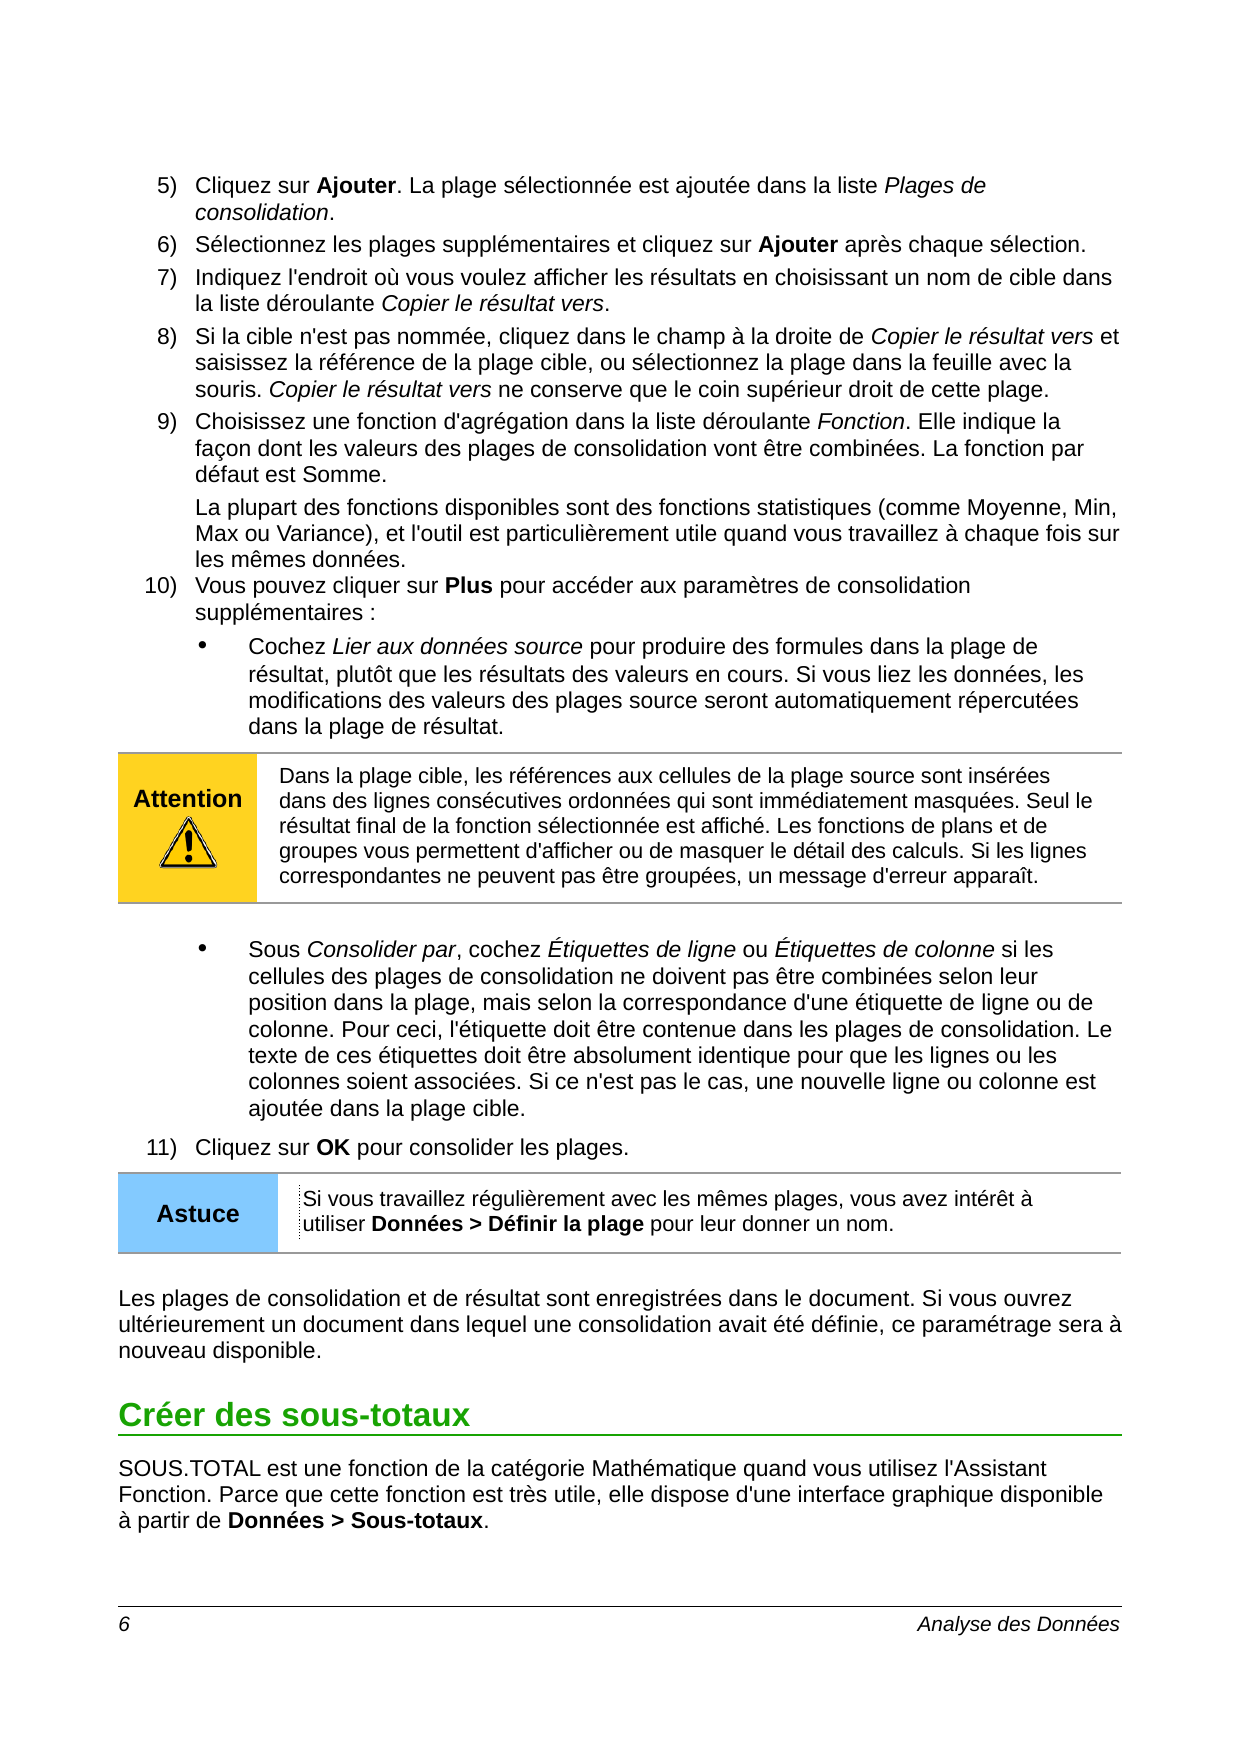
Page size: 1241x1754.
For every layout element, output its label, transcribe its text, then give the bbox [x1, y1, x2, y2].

list Si la cible n'est pas nommée, cliquez dans le champ à la droite de Copier le résultat vers et saisissez la référence de la plage cible, ou sélectionnez la plage dans la feuille avec la souris. Copier le résultat vers ne conserve que le coin supérieur droit de cette plage. [177, 323, 1122, 402]
list Vous pouvez cliquer sur Plus pour accéder aux paramètres de consolidation supplémentaires : [177, 572, 1122, 625]
table_header Astuce [118, 1174, 278, 1252]
list Choisissez une fonction d'agrégation dans la liste déroulante Fonction. Elle indique la façon dont les valeurs des plages de consolidation vont être combinées. La fonction par défaut est Somme. [177, 408, 1122, 487]
list Sous Consolider par, cochez Étiquettes de ligne ou Étiquettes de colonne si les cellules des plages de consolidation ne doivent pas être combinées selon leur position dans la plage, mais selon la correspondance d'une étiquette de ligne ou de colonne. Pour ceci, l'étiquette doit être contenue dans les plages de consolidation. Le texte de ces étiquettes doit être absolument identique pour que les lignes ou les colonnes soient associées. Si ce n'est pas le cas, une nouvelle ligne ou colonne est ajoutée dans la plage cible. [195, 934, 1122, 1121]
table_header Attention [118, 754, 257, 902]
table_header Dans la plage cible, les références aux cellules de la plage source sont insérées dans des lignes consécutives ordonnées qui sont immédiatement masquées. Seul le résultat final de la fonction sélectionnée est affiché. Les fonctions de plans et de groupes vous permettent d'afficher ou de masquer le détail des calculs. Si les lignes correspondantes ne peuvent pas être groupées, un message d'erreur apparaît. [258, 754, 1122, 902]
list Cochez Lier aux données source pour produire des formules dans la plage de résultat, plutôt que les résultats des valeurs en cours. Si vous liez les données, les modifications des valeurs des plages source seront automatiquement répercutées dans la plage de résultat. [195, 631, 1122, 740]
list Cliquez sur OK pour consolider les plages. [177, 1133, 1122, 1160]
text SOUS.TOTAL est une fonction de la catégorie Mathématique quand vous utilisez l'Assistant Fonction. Parce que cette fonction est très utile, elle dispose d'une interface graphique disponible à partir de Données > Sous-totaux. [118, 1455, 1122, 1534]
list La plupart des fonctions disponibles sont des fonctions statistiques (comme Moyenne, Min, Max ou Variance), et l'outil est particulièrement utile quand vous travaillez à chaque fois sur les mêmes données. [195, 493, 1122, 572]
table_header Si vous travaillez régulièrement avec les mêmes plages, vous avez intérêt à utiliser Données > Définir la plage pour leur donner un nom. [278, 1174, 1121, 1252]
list Cliquez sur Ajouter. La plage sélectionnée est ajoutée dans la liste Plages de consolidation. [177, 172, 1122, 225]
subtitle Créer des sous-totaux [118, 1395, 1122, 1434]
list Sélectionnez les plages supplémentaires et cliquez sur Ajouter après chaque sélection. [177, 231, 1122, 258]
text Les plages de consolidation et de résultat sont enregistrées dans le document. Si vous ouvrez ultérieurement un document dans lequel une consolidation avait été définie, ce paramétrage sera à nouveau disponible. [118, 1284, 1122, 1363]
list Indiquez l'endroit où vous voulez afficher les résultats en choisissant un nom de cible dans la liste déroulante Copier le résultat vers. [177, 264, 1122, 317]
picture [155, 812, 220, 872]
